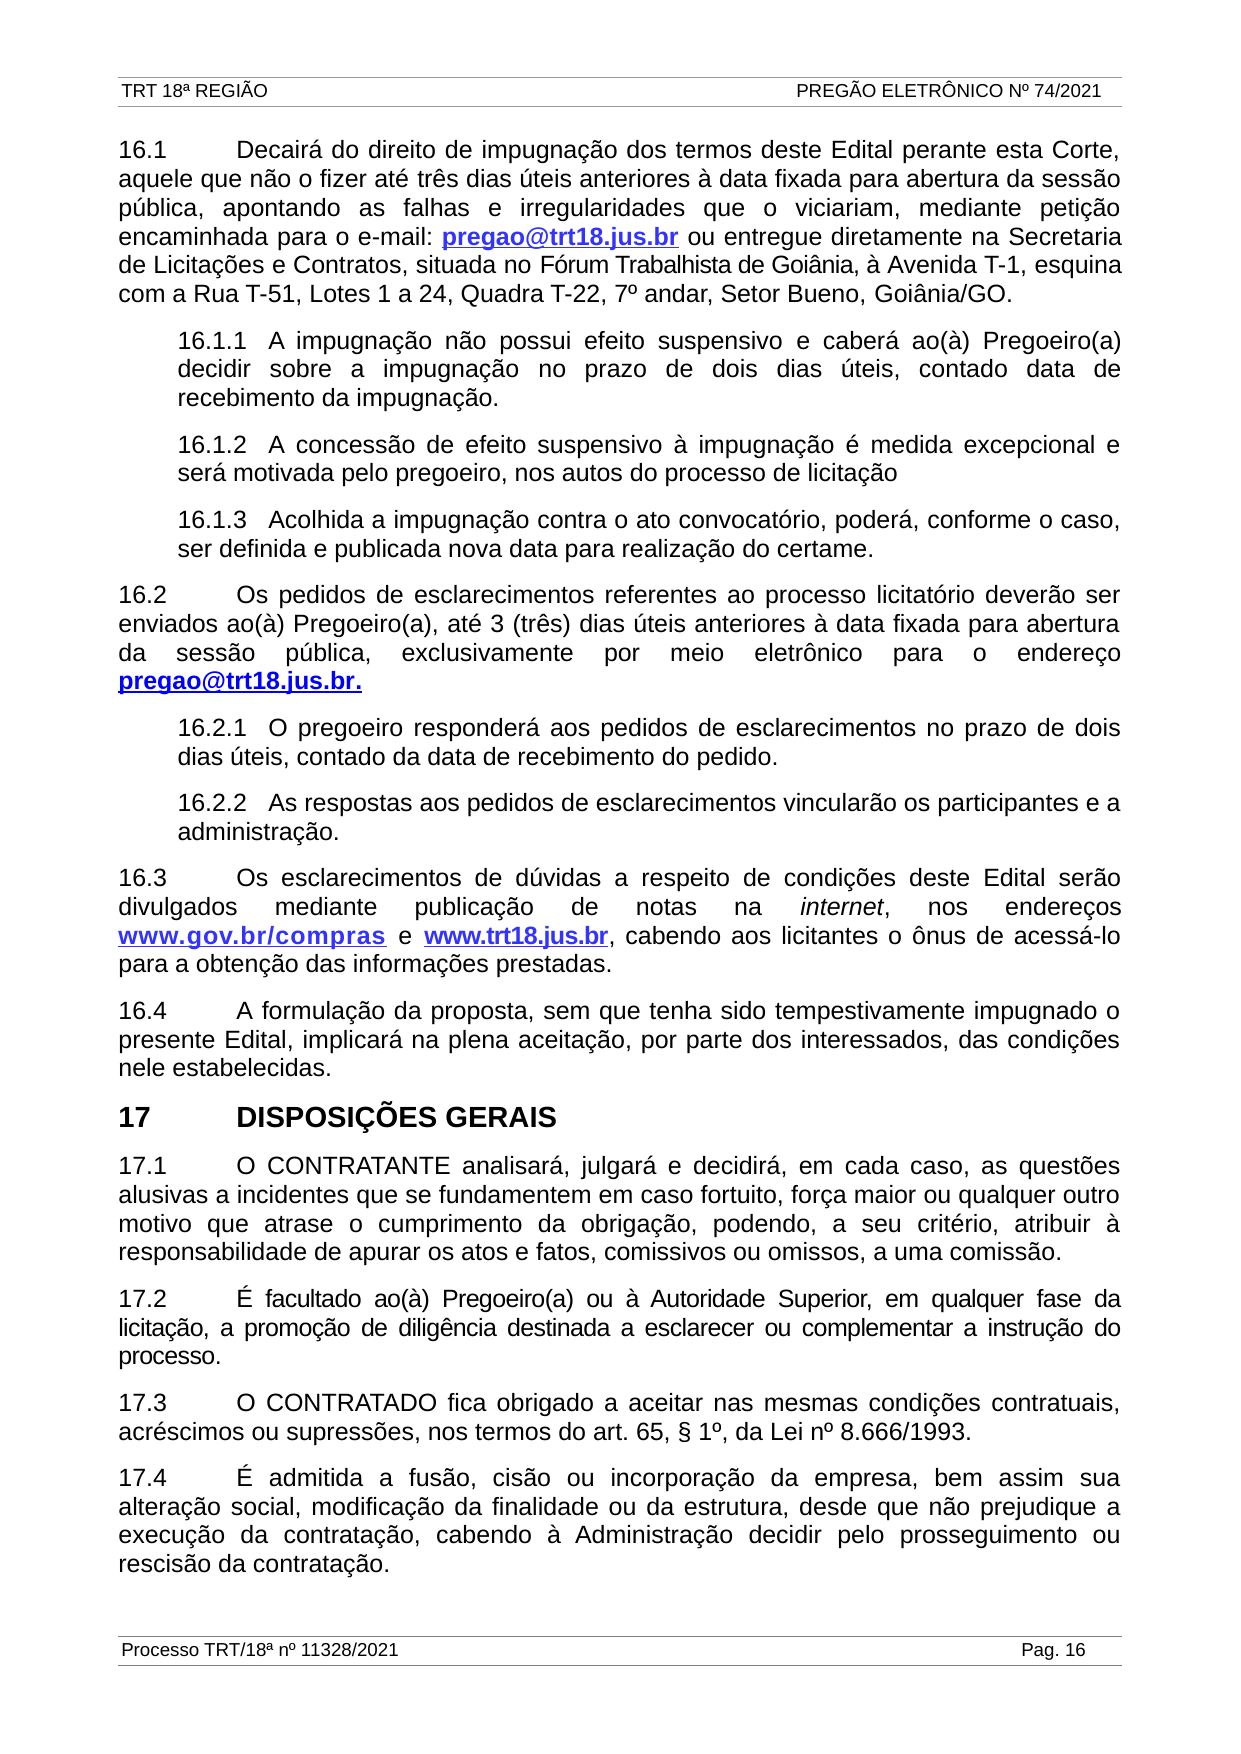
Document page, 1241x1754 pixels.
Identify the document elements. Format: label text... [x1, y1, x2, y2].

text 17.4 É admitida a fusão, cisão ou incorporação da empresa, bem assim sua alteração social, modificação da finalidade ou da estrutura, desde que não prejudique a execução da contratação, cabendo à Administração decidir pelo prosseguimento ou rescisão da contratação. [118, 1463, 1122, 1578]
text 17 DISPOSIÇÕES GERAIS [118, 1100, 1122, 1133]
text 17.1 O CONTRATANTE analisará, julgará e decidirá, em cada caso, as questões alusivas a incidentes que se fundamentem em caso fortuito, força maior ou qualquer outro motivo que atrase o cumprimento da obrigação, podendo, a seu critério, atribuir à responsabilidade de apurar os atos e fatos, comissivos ou omissos, a uma comissão. [118, 1151, 1122, 1266]
text 16.1 Decairá do direito de impugnação dos termos deste Edital perante esta Corte, aquele que não o fizer até três dias úteis anteriores à data fixada para abertura da sessão pública, apontando as falhas e irregularidades que o viciariam, mediante petição encaminhada para o e-mail: pregao@trt18.jus.br ou entregue diretamente na Secretaria de Licitações e Contratos, situada no Fórum Trabalhista de Goiânia, à Avenida T-1, esquina com a Rua T-51, Lotes 1 a 24, Quadra T-22, 7º andar, Setor Bueno, Goiânia/GO. [118, 136, 1122, 308]
text 16.1.2 A concessão de efeito suspensivo à impugnação é medida excepcional e será motivada pelo pregoeiro, nos autos do processo de licitação [177, 430, 1122, 487]
text 16.2.1 O pregoeiro responderá aos pedidos de esclarecimentos no prazo de dois dias úteis, contado da data de recebimento do pedido. [177, 713, 1122, 770]
text 17.2 É facultado ao(à) Pregoeiro(a) ou à Autoridade Superior, em qualquer fase da licitação, a promoção de diligência destinada a esclarecer ou complementar a instrução do processo. [118, 1284, 1122, 1370]
text 16.1.3 Acolhida a impugnação contra o ato convocatório, poderá, conforme o caso, ser definida e publicada nova data para realização do certame. [177, 505, 1122, 562]
text 16.4 A formulação da proposta, sem que tenha sido tempestivamente impugnado o presente Edital, implicará na plena aceitação, por parte dos interessados, das condições nele estabelecidas. [118, 996, 1122, 1082]
text 16.2 Os pedidos de esclarecimentos referentes ao processo licitatório deverão ser enviados ao(à) Pregoeiro(a), até 3 (três) dias úteis anteriores à data fixada para abertura da sessão pública, exclusivamente por meio eletrônico para o endereço pregao@trt18.jus.br. [118, 580, 1122, 695]
text 16.2.2 As respostas aos pedidos de esclarecimentos vincularão os participantes e a administração. [177, 788, 1122, 846]
text 16.1.1 A impugnação não possui efeito suspensivo e caberá ao(à) Pregoeiro(a) decidir sobre a impugnação no prazo de dois dias úteis, contado data de recebimento da impugnação. [177, 326, 1122, 412]
text 16.3 Os esclarecimentos de dúvidas a respeito de condições deste Edital serão divulgados mediante publicação de notas na internet, nos endereços www.gov.br/compras e www.trt18.jus.br, cabendo aos licitantes o ônus de acessá-lo para a obtenção das informações prestadas. [118, 863, 1122, 978]
text 17.3 O CONTRATADO fica obrigado a aceitar nas mesmas condições contratuais, acréscimos ou supressões, nos termos do art. 65, § 1º, da Lei nº 8.666/1993. [118, 1388, 1122, 1445]
